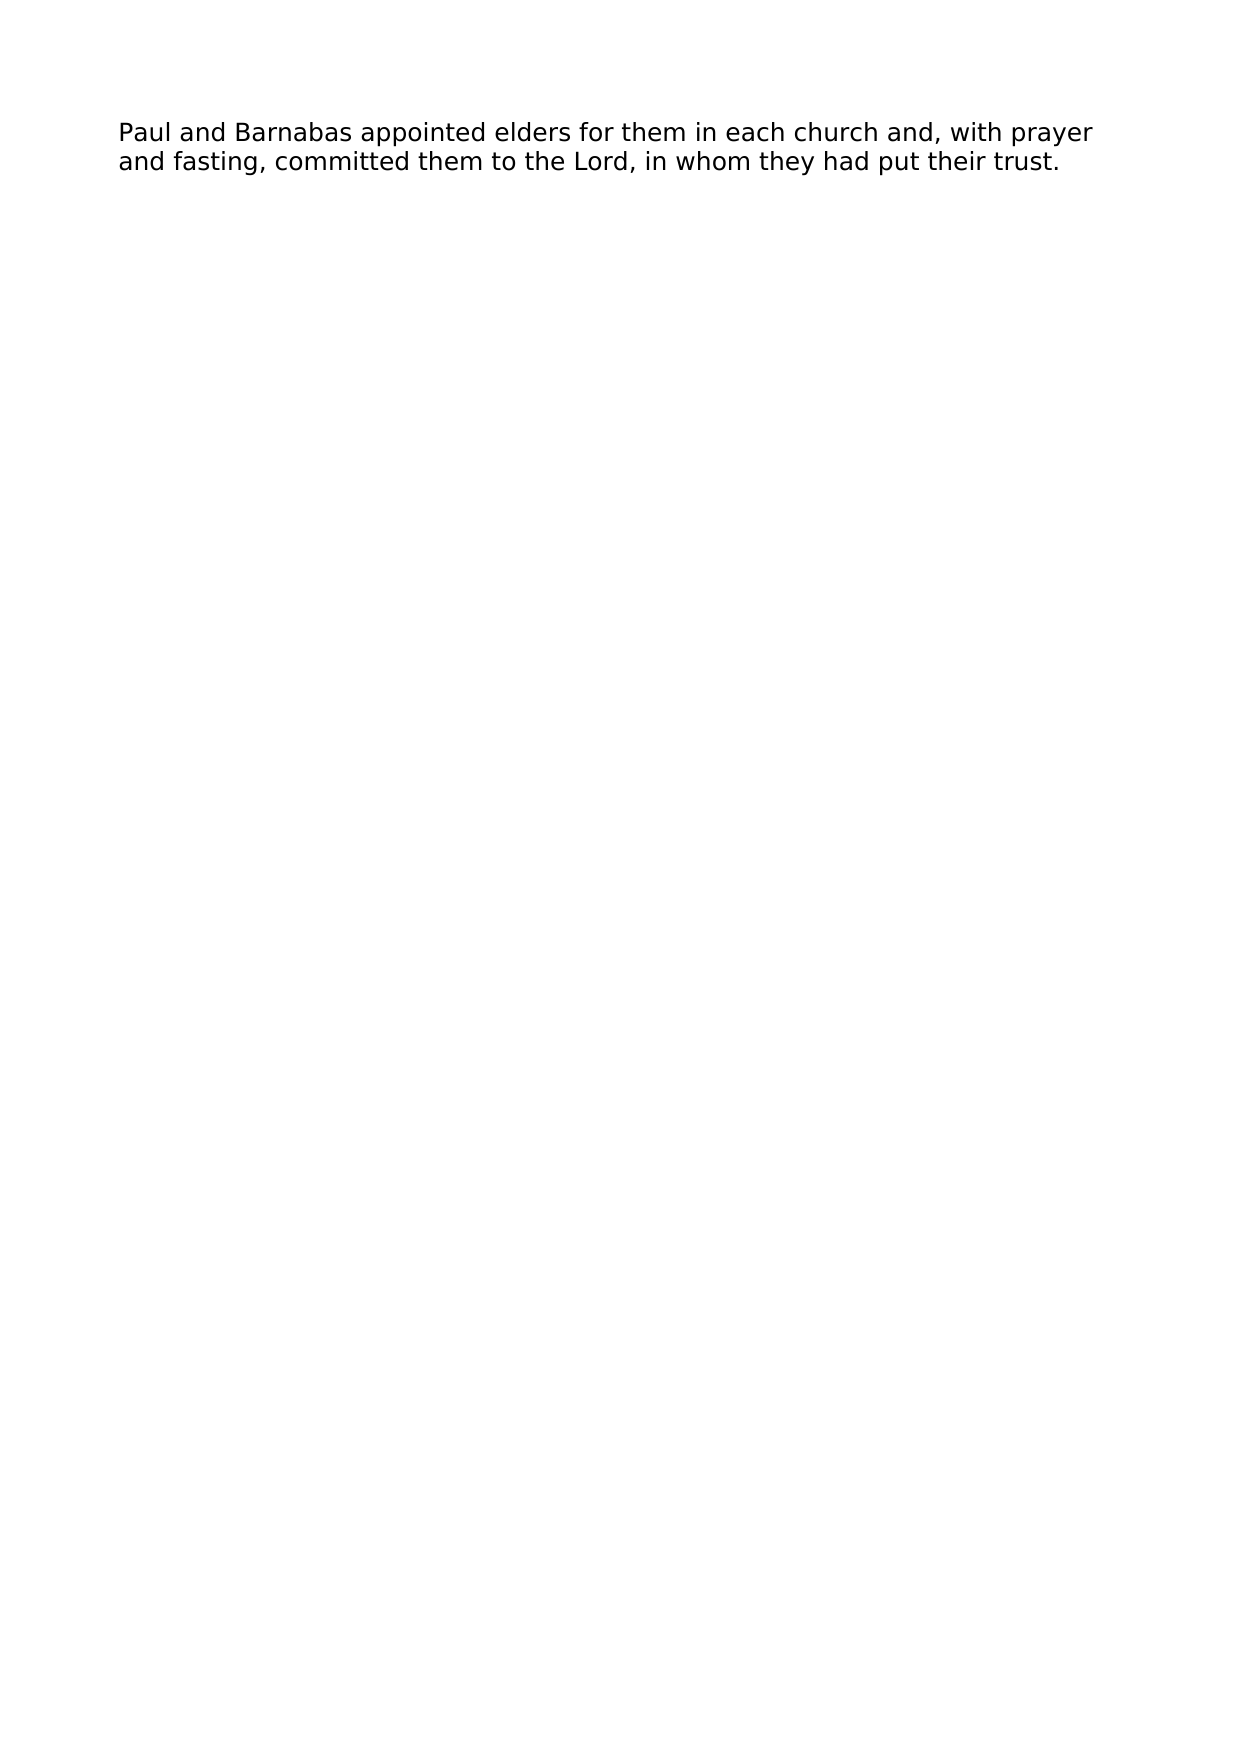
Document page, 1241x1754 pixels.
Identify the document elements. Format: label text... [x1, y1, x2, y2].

text Paul and Barnabas appointed elders for them in each church and, with prayer and fasting, committed them to the Lord, in whom they had put their trust. [118, 118, 1122, 176]
